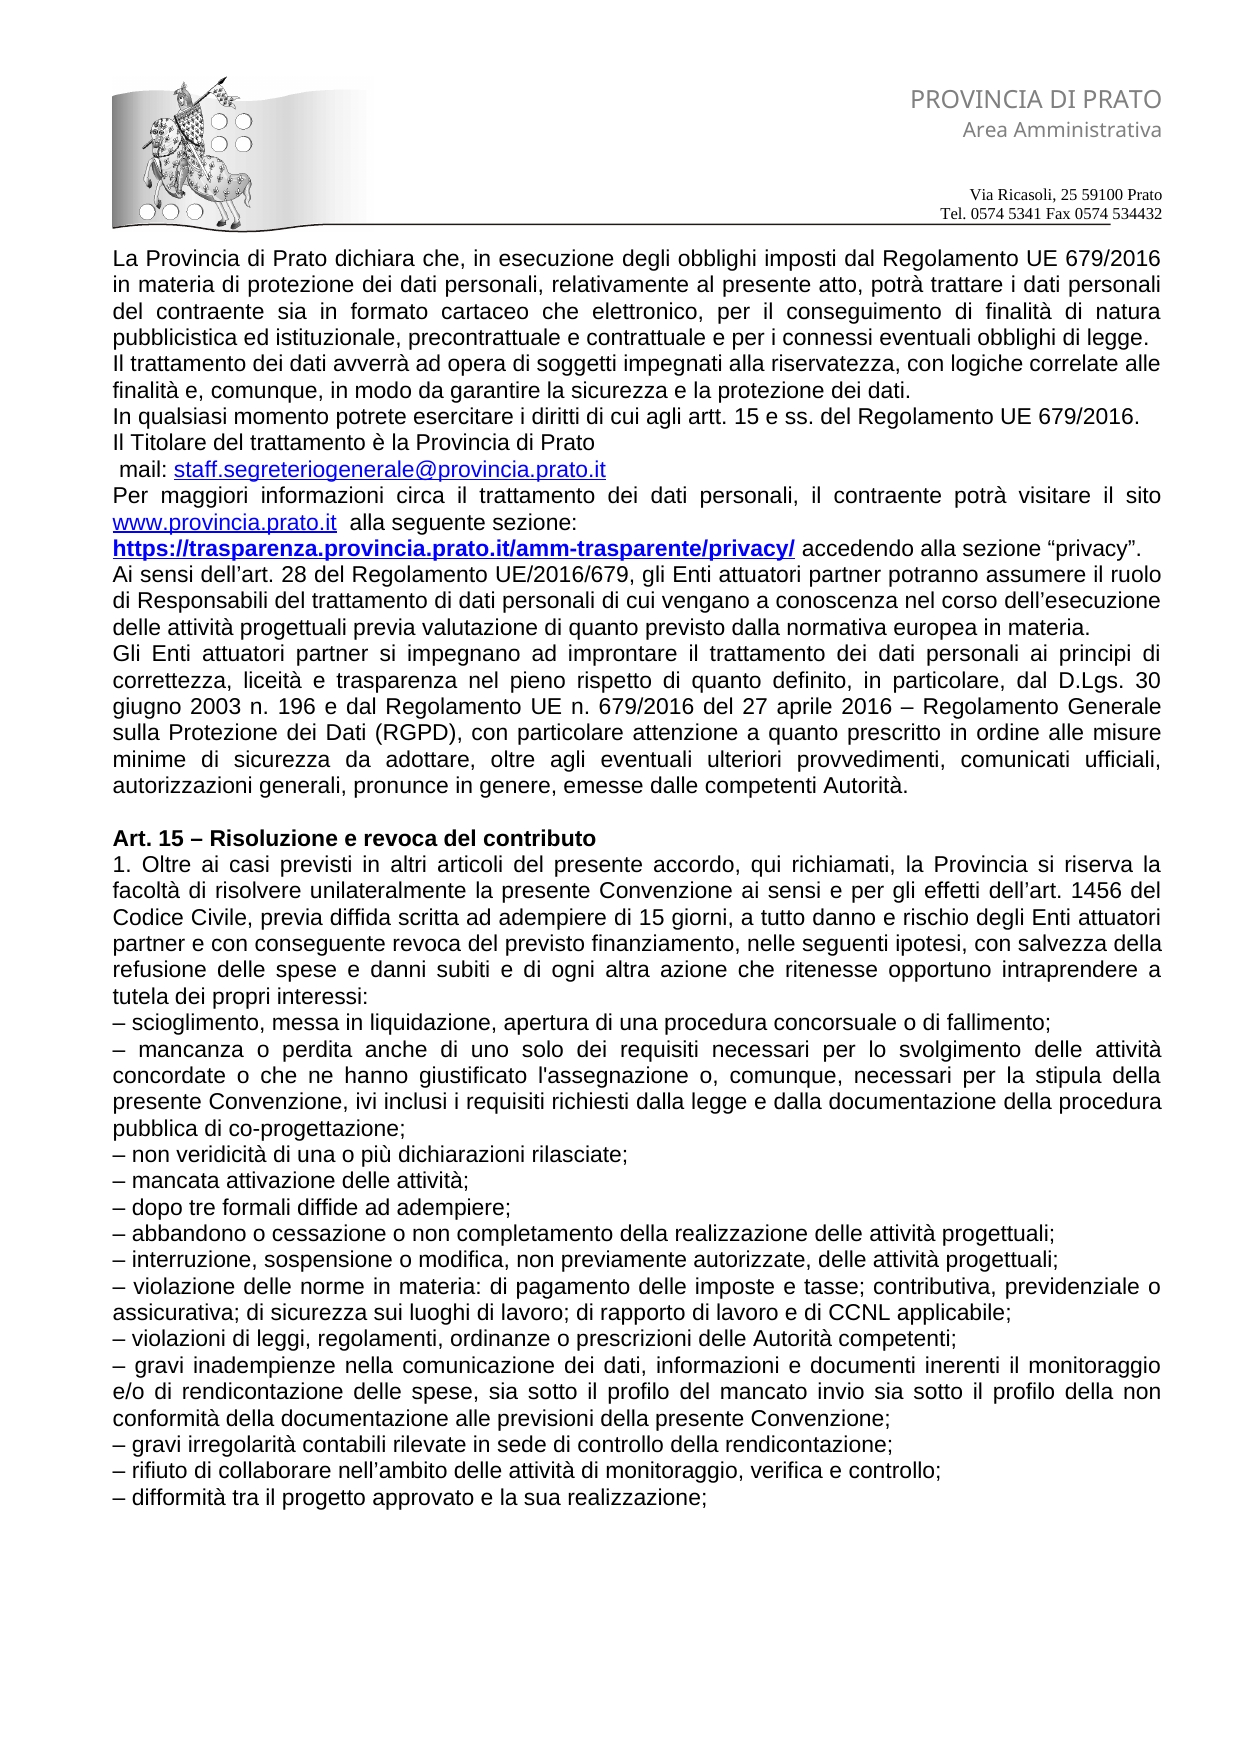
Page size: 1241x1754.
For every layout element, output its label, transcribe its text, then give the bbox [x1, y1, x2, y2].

text – violazioni di leggi, regolamenti, ordinanze o prescrizioni delle Autorità competenti; [112, 1325, 1162, 1352]
text – interruzione, sospensione o modifica, non previamente autorizzate, delle attività progettuali; [112, 1246, 1162, 1273]
text La Provincia di Prato dichiara che, in esecuzione degli obblighi imposti dal Regolamento UE 679/2016 in materia di protezione dei dati personali, relativamente al presente atto, potrà trattare i dati personali del contraente sia in formato cartaceo che elettronico, per il conseguimento di finalità di natura pubblicistica ed istituzionale, precontrattuale e contrattuale e per i connessi eventuali obblighi di legge. [112, 245, 1162, 350]
text mail: staff.segreteriogenerale@provincia.prato.it [112, 456, 1162, 482]
text – mancanza o perdita anche di uno solo dei requisiti necessari per lo svolgimento delle attività concordate o che ne hanno giustificato l'assegnazione o, comunque, necessari per la stipula della presente Convenzione, ivi inclusi i requisiti richiesti dalla legge e dalla documentazione della procedura pubblica di co-progettazione; [112, 1036, 1162, 1141]
text Il Titolare del trattamento è la Provincia di Prato [112, 429, 1162, 456]
text In qualsiasi momento potrete esercitare i diritti di cui agli artt. 15 e ss. del Regolamento UE 679/2016. [112, 403, 1162, 429]
text 1. Oltre ai casi previsti in altri articoli del presente accordo, qui richiamati, la Provincia si riserva la facoltà di risolvere unilateralmente la presente Convenzione ai sensi e per gli effetti dell’art. 1456 del Codice Civile, previa diffida scritta ad adempiere di 15 giorni, a tutto danno e rischio degli Enti attuatori partner e con conseguente revoca del previsto finanziamento, nelle seguenti ipotesi, con salvezza della refusione delle spese e danni subiti e di ogni altra azione che ritenesse opportuno intraprendere a tutela dei propri interessi: [112, 851, 1162, 1009]
text – violazione delle norme in materia: di pagamento delle imposte e tasse; contributiva, previdenziale o assicurativa; di sicurezza sui luoghi di lavoro; di rapporto di lavoro e di CCNL applicabile; [112, 1273, 1162, 1325]
text – scioglimento, messa in liquidazione, apertura di una procedura concorsuale o di fallimento; [112, 1009, 1162, 1036]
text https://trasparenza.provincia.prato.it/amm-trasparente/privacy/ accedendo alla sezione “privacy”. [112, 535, 1162, 561]
text – difformità tra il progetto approvato e la sua realizzazione; [112, 1483, 1162, 1510]
text – rifiuto di collaborare nell’ambito delle attività di monitoraggio, verifica e controllo; [112, 1457, 1162, 1483]
text Gli Enti attuatori partner si impegnano ad improntare il trattamento dei dati personali ai principi di correttezza, liceità e trasparenza nel pieno rispetto di quanto definito, in particolare, dal D.Lgs. 30 giugno 2003 n. 196 e dal Regolamento UE n. 679/2016 del 27 aprile 2016 – Regolamento Generale sulla Protezione dei Dati (RGPD), con particolare attenzione a quanto prescritto in ordine alle misure minime di sicurezza da adottare, oltre agli eventuali ulteriori provvedimenti, comunicati ufficiali, autorizzazioni generali, pronunce in genere, emesse dalle competenti Autorità. [112, 640, 1162, 798]
text – gravi inadempienze nella comunicazione dei dati, informazioni e documenti inerenti il monitoraggio e/o di rendicontazione delle spese, sia sotto il profilo del mancato invio sia sotto il profilo della non conformità della documentazione alle previsioni della presente Convenzione; [112, 1352, 1162, 1431]
text Per maggiori informazioni circa il trattamento dei dati personali, il contraente potrà visitare il sito www.provincia.prato.it alla seguente sezione: [112, 482, 1162, 535]
text Il trattamento dei dati avverrà ad opera di soggetti impegnati alla riservatezza, con logiche correlate alle finalità e, comunque, in modo da garantire la sicurezza e la protezione dei dati. [112, 350, 1162, 403]
text – non veridicità di una o più dichiarazioni rilasciate; [112, 1141, 1162, 1167]
text Ai sensi dell’art. 28 del Regolamento UE/2016/679, gli Enti attuatori partner potranno assumere il ruolo di Responsabili del trattamento di dati personali di cui vengano a conoscenza nel corso dell’esecuzione delle attività progettuali previa valutazione di quanto previsto dalla normativa europea in materia. [112, 561, 1162, 640]
text – gravi irregolarità contabili rilevate in sede di controllo della rendicontazione; [112, 1431, 1162, 1457]
text – mancata attivazione delle attività; [112, 1167, 1162, 1194]
text – abbandono o cessazione o non completamento della realizzazione delle attività progettuali; [112, 1220, 1162, 1246]
text Art. 15 – Risoluzione e revoca del contributo [112, 825, 1162, 851]
text – dopo tre formali diffide ad adempiere; [112, 1194, 1162, 1220]
